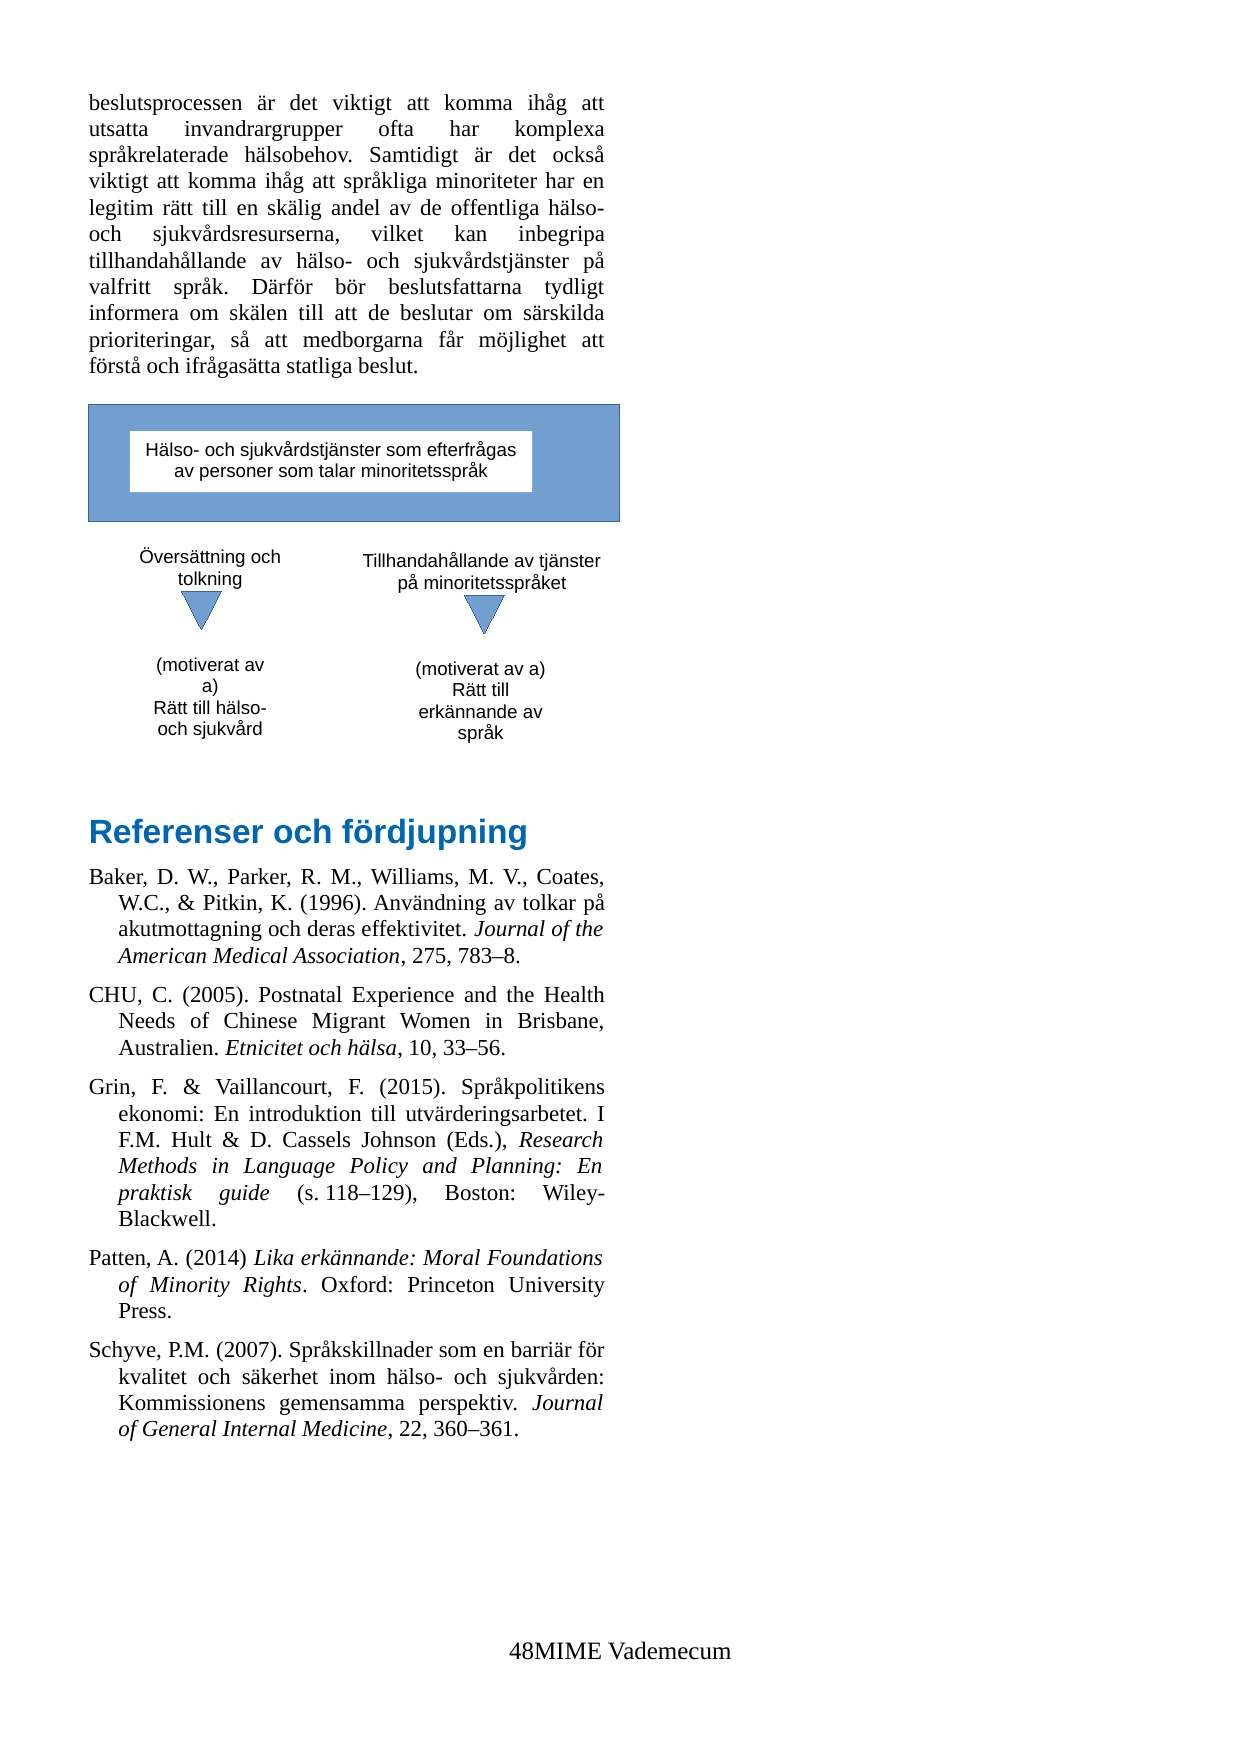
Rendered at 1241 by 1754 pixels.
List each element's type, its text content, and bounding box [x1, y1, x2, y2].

text CHU, C. (2005). Postnatal Experience and the Health Needs of Chinese Migrant Women in Brisbane, Australien. Etnicitet och hälsa, 10, 33–56. [88, 981, 605, 1060]
text Schyve, P.M. (2007). Språkskillnader som en barriär för kvalitet och säkerhet inom hälso- och sjukvården: Kommissionens gemensamma perspektiv. Journal of General Internal Medicine, 22, 360–361. [88, 1336, 605, 1442]
text Patten, A. (2014) Lika erkännande: Moral Foundations of Minority Rights. Oxford: Princeton University Press. [88, 1244, 605, 1323]
text Baker, D. W., Parker, R. M., Williams, M. V., Coates, W.C., & Pitkin, K. (1996). Användning av tolkar på akutmottagning och deras effektivitet. Journal of the American Medical Association, 275, 783–8. [88, 863, 605, 968]
text beslutsprocessen är det viktigt att komma ihåg att utsatta invandrargrupper ofta har komplexa språkrelaterade hälsobehov. Samtidigt är det också viktigt att komma ihåg att språkliga minoriteter har en legitim rätt till en skälig andel av de offentliga hälso- och sjukvårdsresurserna, vilket kan inbegripa tillhandahållande av hälso- och sjukvårdstjänster på valfritt språk. Därför bör beslutsfattarna tydligt informera om skälen till att de beslutar om särskilda prioriteringar, så att medborgarna får möjlighet att förstå och ifrågasätta statliga beslut. [88, 88, 605, 378]
text Grin, F. & Vaillancourt, F. (2015). Språkpolitikens ekonomi: En introduktion till utvärderingsarbetet. I F.M. Hult & D. Cassels Johnson (Eds.), Research Methods in Language Policy and Planning: En praktisk guide (s. 118–129), Boston: Wiley-Blackwell. [88, 1073, 605, 1231]
subtitle Referenser och fördjupning [88, 812, 605, 850]
